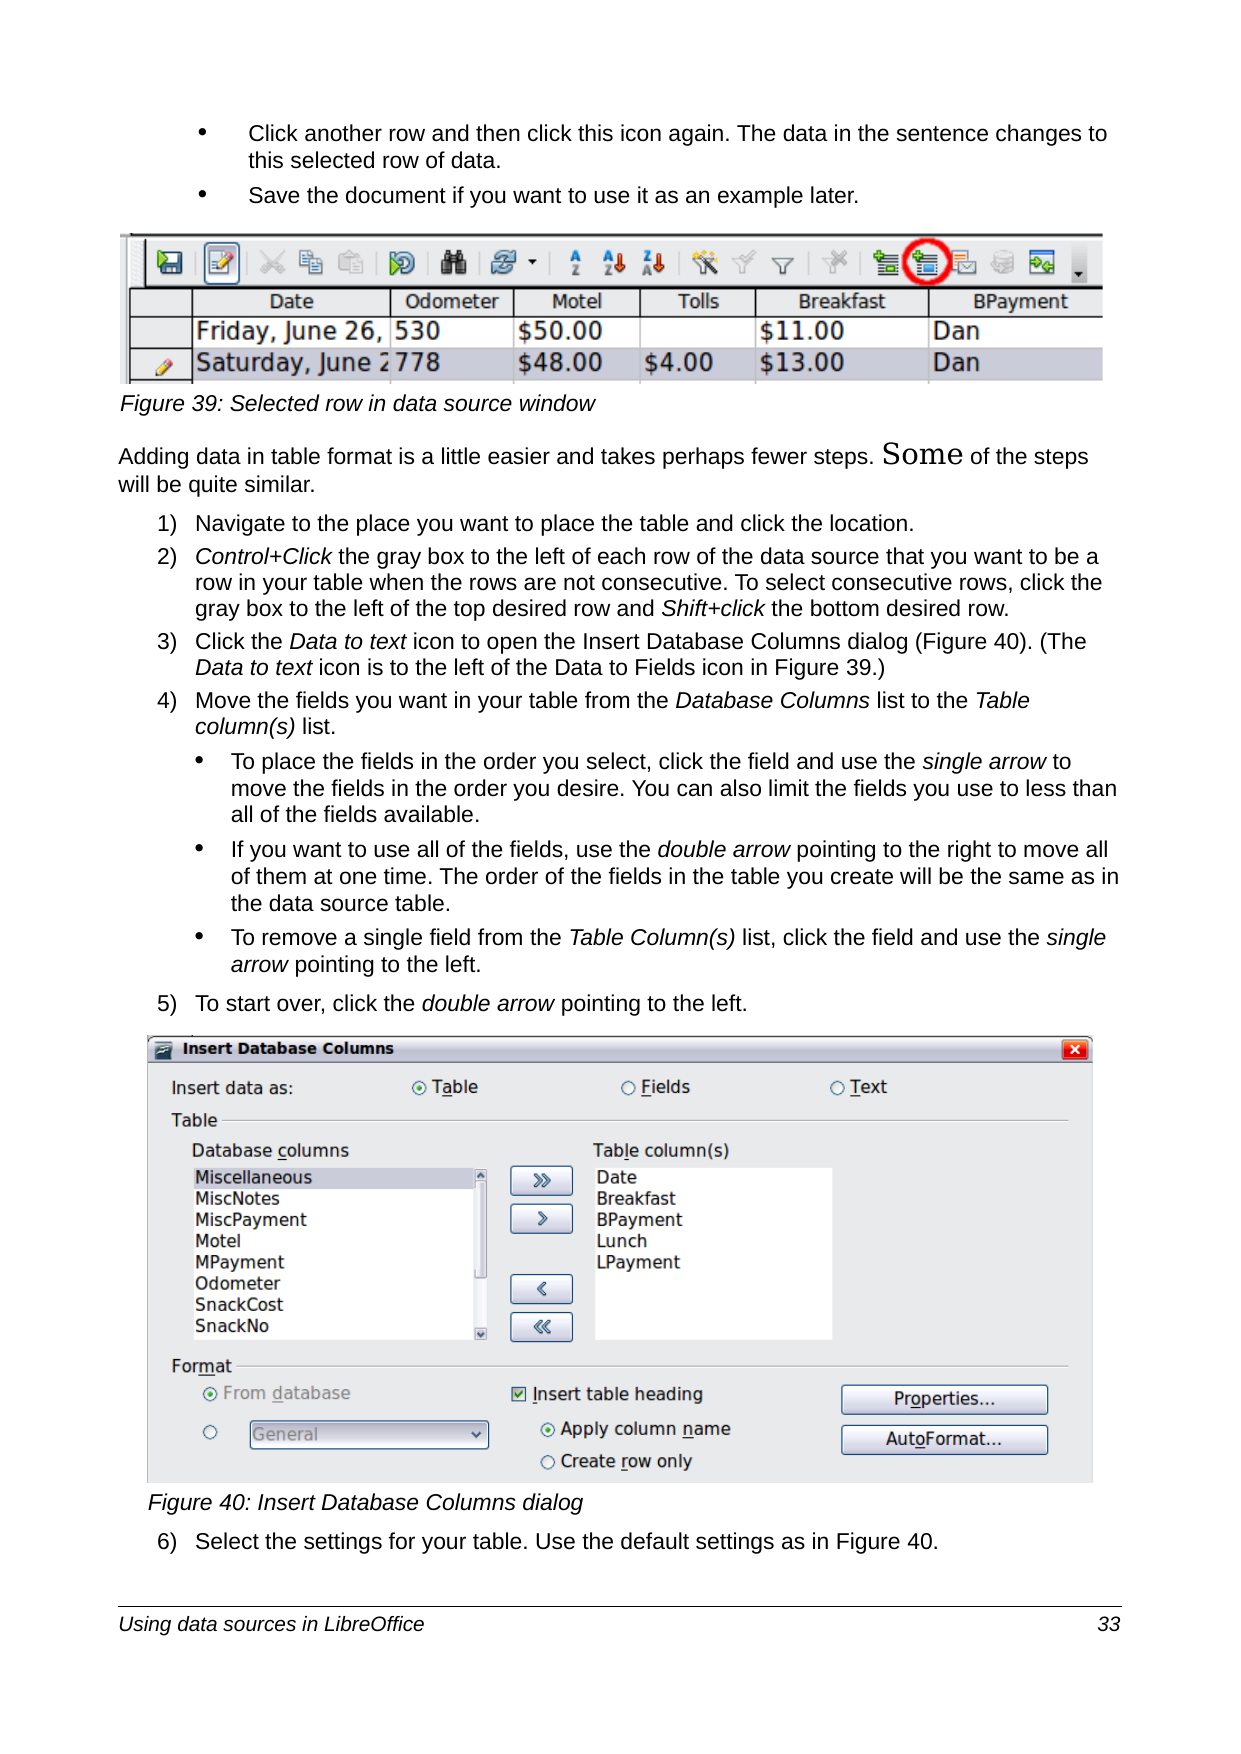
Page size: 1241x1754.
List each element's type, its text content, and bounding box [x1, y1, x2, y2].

list Click another row and then click this icon again. The data in the sentence changes to this selected row of data. [195, 118, 1122, 174]
list Control+Click the gray box to the left of each row of the data source that you want to be a row in your table when the rows are not consecutive. To select consecutive rows, click the gray box to the left of the top desired row and Shift+click the bottom desired row. [177, 543, 1122, 622]
text Figure 40: Insert Database Columns dialog [148, 1489, 1092, 1516]
text Adding data in table format is a little easier and takes perhaps fewer steps. Some of the steps will be quite similar. [118, 437, 1122, 497]
list Navigate to the place you want to place the table and click the location. [177, 510, 1122, 536]
list To place the fields in the order you select, click the field and use the single arrow to move the fields in the order you desire. You can also limit the fields you use to less than all of the fields available. [192, 746, 1122, 828]
picture [120, 233, 1103, 384]
list If you want to use all of the fields, use the double arrow pointing to the right to move all of them at one time. The order of the fields in the table you create will be the same as in the data source table. [192, 834, 1122, 916]
list Move the fields you want in your table from the Database Columns list to the Table column(s) list. [177, 687, 1122, 739]
list To start over, click the double arrow pointing to the left. [177, 990, 1122, 1016]
list Click the Data to text icon to open the Insert Database Columns dialog (Figure 40). (The Data to text icon is to the left of the Data to Fields icon in Figure 39.) [177, 628, 1122, 681]
list Select the settings for your table. Use the default settings as in Figure 40. [177, 1528, 1122, 1554]
list To remove a single field from the Table Column(s) list, click the field and use the single arrow pointing to the left. [192, 922, 1122, 978]
list Save the document if you want to use it as an example later. [195, 180, 1122, 209]
picture [147, 1035, 1093, 1483]
text Figure 39: Selected row in data source window [120, 390, 1120, 416]
